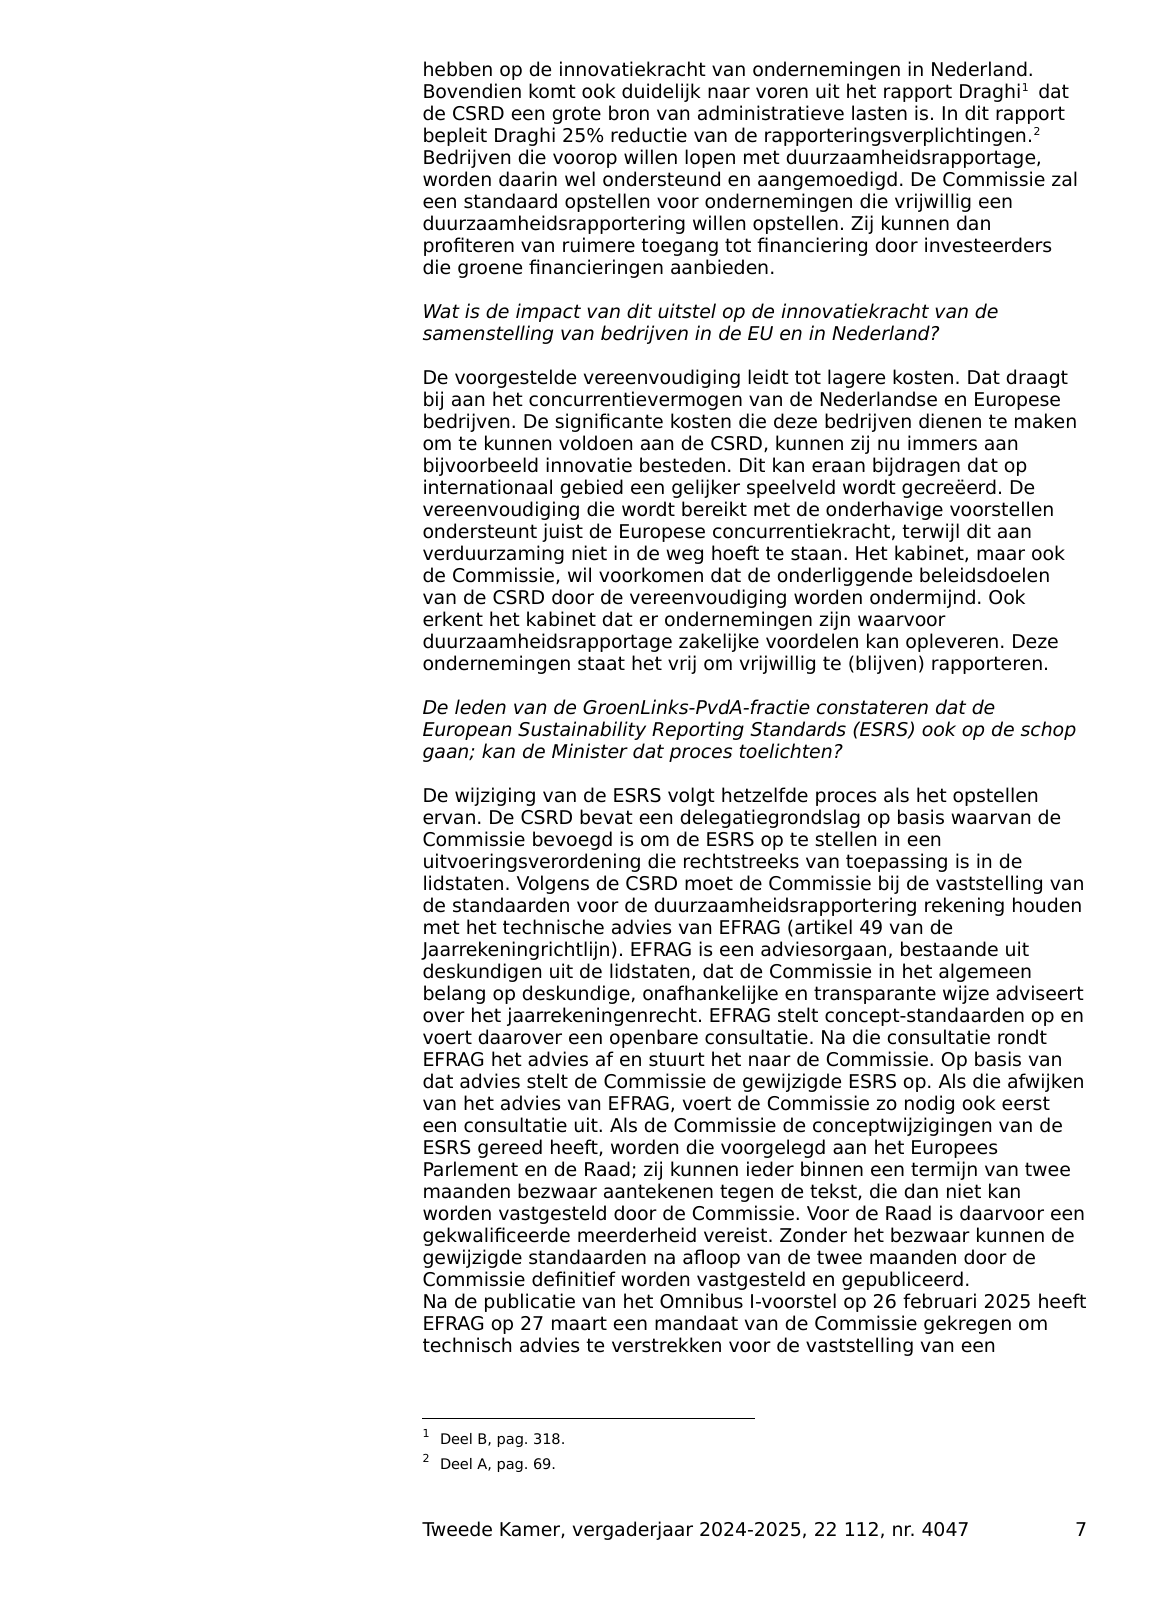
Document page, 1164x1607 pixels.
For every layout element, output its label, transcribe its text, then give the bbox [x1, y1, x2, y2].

text Wat is de impact van dit uitstel op de innovatiekracht van de samenstelling van bedrijven in de EU en in Nederland? [422, 301, 1087, 345]
text De leden van de GroenLinks-PvdA-fractie constateren dat de European Sustainability Reporting Standards (ESRS) ook op de schop gaan; kan de Minister dat proces toelichten? [422, 697, 1087, 763]
text De wijziging van de ESRS volgt hetzelfde proces als het opstellen ervan. De CSRD bevat een delegatiegrondslag op basis waarvan de Commissie bevoegd is om de ESRS op te stellen in een uitvoeringsverordening die rechtstreeks van toepassing is in de lidstaten. Volgens de CSRD moet de Commissie bij de vaststelling van de standaarden voor de duurzaamheidsrapportering rekening houden met het technische advies van EFRAG (artikel 49 van de Jaarrekeningrichtlijn). EFRAG is een adviesorgaan, bestaande uit deskundigen uit de lidstaten, dat de Commissie in het algemeen belang op deskundige, onafhankelijke en transparante wijze adviseert over het jaarrekeningenrecht. EFRAG stelt concept-standaarden op en voert daarover een openbare consultatie. Na die consultatie rondt EFRAG het advies af en stuurt het naar de Commissie. Op basis van dat advies stelt de Commissie de gewijzigde ESRS op. Als die afwijken van het advies van EFRAG, voert de Commissie zo nodig ook eerst een consultatie uit. Als de Commissie de conceptwijzigingen van de ESRS gereed heeft, worden die voorgelegd aan het Europees Parlement en de Raad; zij kunnen ieder binnen een termijn van twee maanden bezwaar aantekenen tegen de tekst, die dan niet kan worden vastgesteld door de Commissie. Voor de Raad is daarvoor een gekwalificeerde meerderheid vereist. Zonder het bezwaar kunnen de gewijzigde standaarden na afloop van de twee maanden door de Commissie definitief worden vastgesteld en gepubliceerd. [422, 785, 1087, 1291]
text Deel A, pag. 69. [422, 1452, 1087, 1474]
text De voorgestelde vereenvoudiging leidt tot lagere kosten. Dat draagt bij aan het concurrentievermogen van de Nederlandse en Europese bedrijven. De significante kosten die deze bedrijven dienen te maken om te kunnen voldoen aan de CSRD, kunnen zij nu immers aan bijvoorbeeld innovatie besteden. Dit kan eraan bijdragen dat op internationaal gebied een gelijker speelveld wordt gecreëerd. De vereenvoudiging die wordt bereikt met de onderhavige voorstellen ondersteunt juist de Europese concurrentiekracht, terwijl dit aan verduurzaming niet in de weg hoeft te staan. Het kabinet, maar ook de Commissie, wil voorkomen dat de onderliggende beleidsdoelen van de CSRD door de vereenvoudiging worden ondermijnd. Ook erkent het kabinet dat er ondernemingen zijn waarvoor duurzaamheidsrapportage zakelijke voordelen kan opleveren. Deze ondernemingen staat het vrij om vrijwillig te (blijven) rapporteren. [422, 367, 1087, 675]
text Na de publicatie van het Omnibus I-voorstel op 26 februari 2025 heeft EFRAG op 27 maart een mandaat van de Commissie gekregen om technisch advies te verstrekken voor de vaststelling van een [422, 1291, 1087, 1357]
text hebben op de innovatiekracht van ondernemingen in Nederland. Bovendien komt ook duidelijk naar voren uit het rapport Draghi dat de CSRD een grote bron van administratieve lasten is. In dit rapport bepleit Draghi 25% reductie van de rapporteringsverplichtingen. Bedrijven die voorop willen lopen met duurzaamheidsrapportage, worden daarin wel ondersteund en aangemoedigd. De Commissie zal een standaard opstellen voor ondernemingen die vrijwillig een duurzaamheidsrapportering willen opstellen. Zij kunnen dan profiteren van ruimere toegang tot financiering door investeerders die groene financieringen aanbieden. [422, 59, 1087, 279]
text Deel B, pag. 318. [422, 1427, 1087, 1449]
